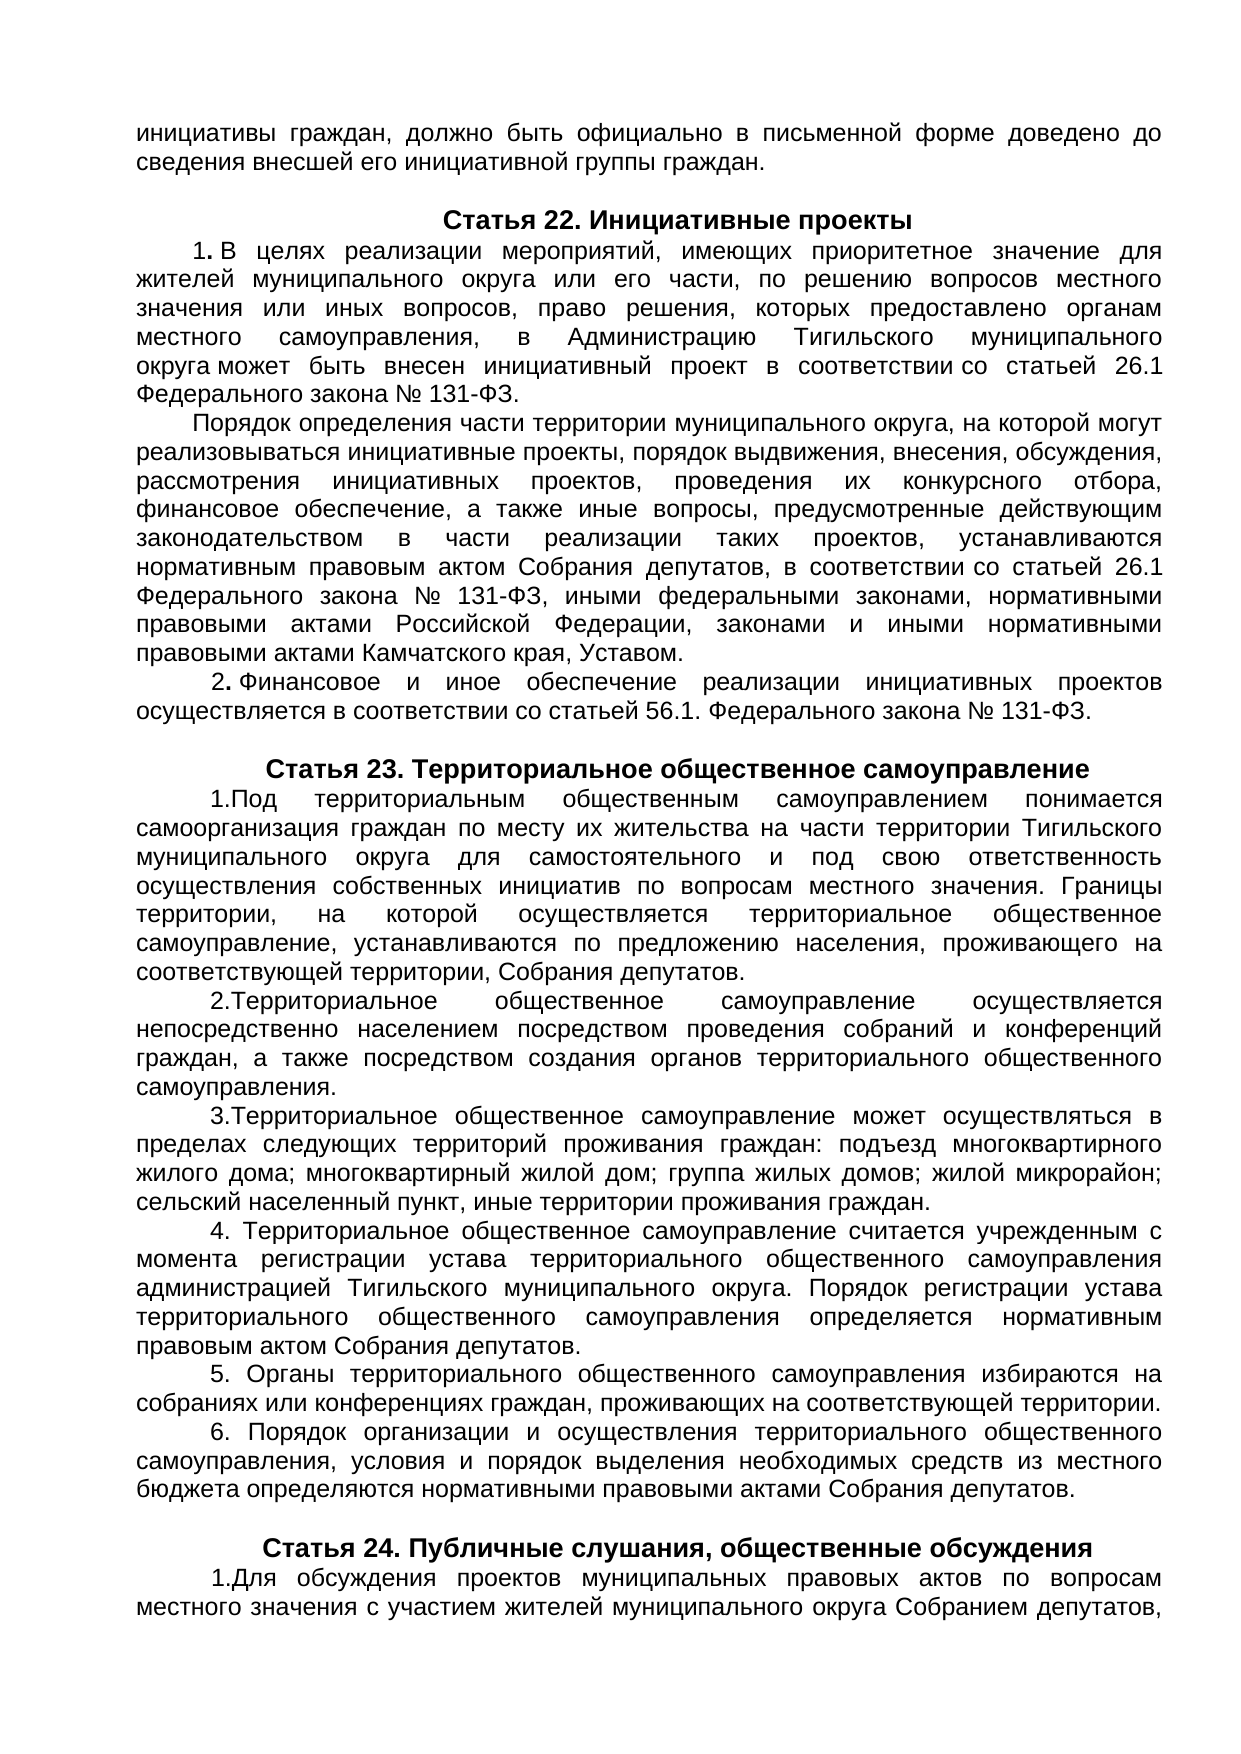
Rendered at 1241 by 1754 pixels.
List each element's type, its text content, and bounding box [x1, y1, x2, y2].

text Порядок определения части территории муниципального округа, на которой могут реализовываться инициативные проекты, порядок выдвижения, внесения, обсуждения, рассмотрения инициативных проектов, проведения их конкурсного отбора, финансовое обеспечение, а также иные вопросы, предусмотренные действующим законодательством в части реализации таких проектов, устанавливаются нормативным правовым актом Собрания депутатов, в соответствии со статьей 26.1 Федерального закона № 131-ФЗ, иными федеральными законами, нормативными правовыми актами Российской Федерации, законами и иными нормативными правовыми актами Камчатского края, Уставом. [136, 408, 1163, 667]
text 4. Территориальное общественное самоуправление считается учрежденным с момента регистрации устава территориального общественного самоуправления администрацией Тигильского муниципального округа. Порядок регистрации устава территориального общественного самоуправления определяется нормативным правовым актом Собрания депутатов. [136, 1216, 1163, 1359]
text Статья 24. Публичные слушания, общественные обсуждения [136, 1532, 1163, 1563]
text 3.Территориальное общественное самоуправление может осуществляться в пределах следующих территорий проживания граждан: подъезд многоквартирного жилого дома; многоквартирный жилой дом; группа жилых домов; жилой микрорайон; сельский населенный пункт, иные территории проживания граждан. [136, 1101, 1163, 1216]
text 5. Органы территориального общественного самоуправления избираются на собраниях или конференциях граждан, проживающих на соответствующей территории. [136, 1359, 1163, 1417]
text 1.Под территориальным общественным самоуправлением понимается самоорганизация граждан по месту их жительства на части территории Тигильского муниципального округа для самостоятельного и под свою ответственность осуществления собственных инициатив по вопросам местного значения. Границы территории, на которой осуществляется территориальное общественное самоуправление, устанавливаются по предложению населения, проживающего на соответствующей территории, Собрания депутатов. [136, 784, 1163, 986]
text 2.Территориальное общественное самоуправление осуществляется непосредственно населением посредством проведения собраний и конференций граждан, а также посредством создания органов территориального общественного самоуправления. [136, 986, 1163, 1101]
text Статья 23. Территориальное общественное самоуправление [136, 753, 1163, 784]
text Статья 22. Инициативные проекты [136, 204, 1163, 236]
text 2. Финансовое и иное обеспечение реализации инициативных проектов осуществляется в соответствии со статьей 56.1. Федерального закона № 131-ФЗ. [136, 667, 1163, 724]
text 6. Порядок организации и осуществления территориального общественного самоуправления, условия и порядок выделения необходимых средств из местного бюджета определяются нормативными правовыми актами Собрания депутатов. [136, 1417, 1163, 1503]
text 1. В целях реализации мероприятий, имеющих приоритетное значение для жителей муниципального округа или его части, по решению вопросов местного значения или иных вопросов, право решения, которых предоставлено органам местного самоуправления, в Администрацию Тигильского муниципального округа может быть внесен инициативный проект в соответствии со статьей 26.1 Федерального закона № 131-ФЗ. [136, 236, 1163, 408]
text инициативы граждан, должно быть официально в письменной форме доведено до сведения внесшей его инициативной группы граждан. [136, 118, 1163, 176]
text 1.Для обсуждения проектов муниципальных правовых актов по вопросам местного значения с участием жителей муниципального округа Собранием депутатов, [136, 1563, 1163, 1621]
